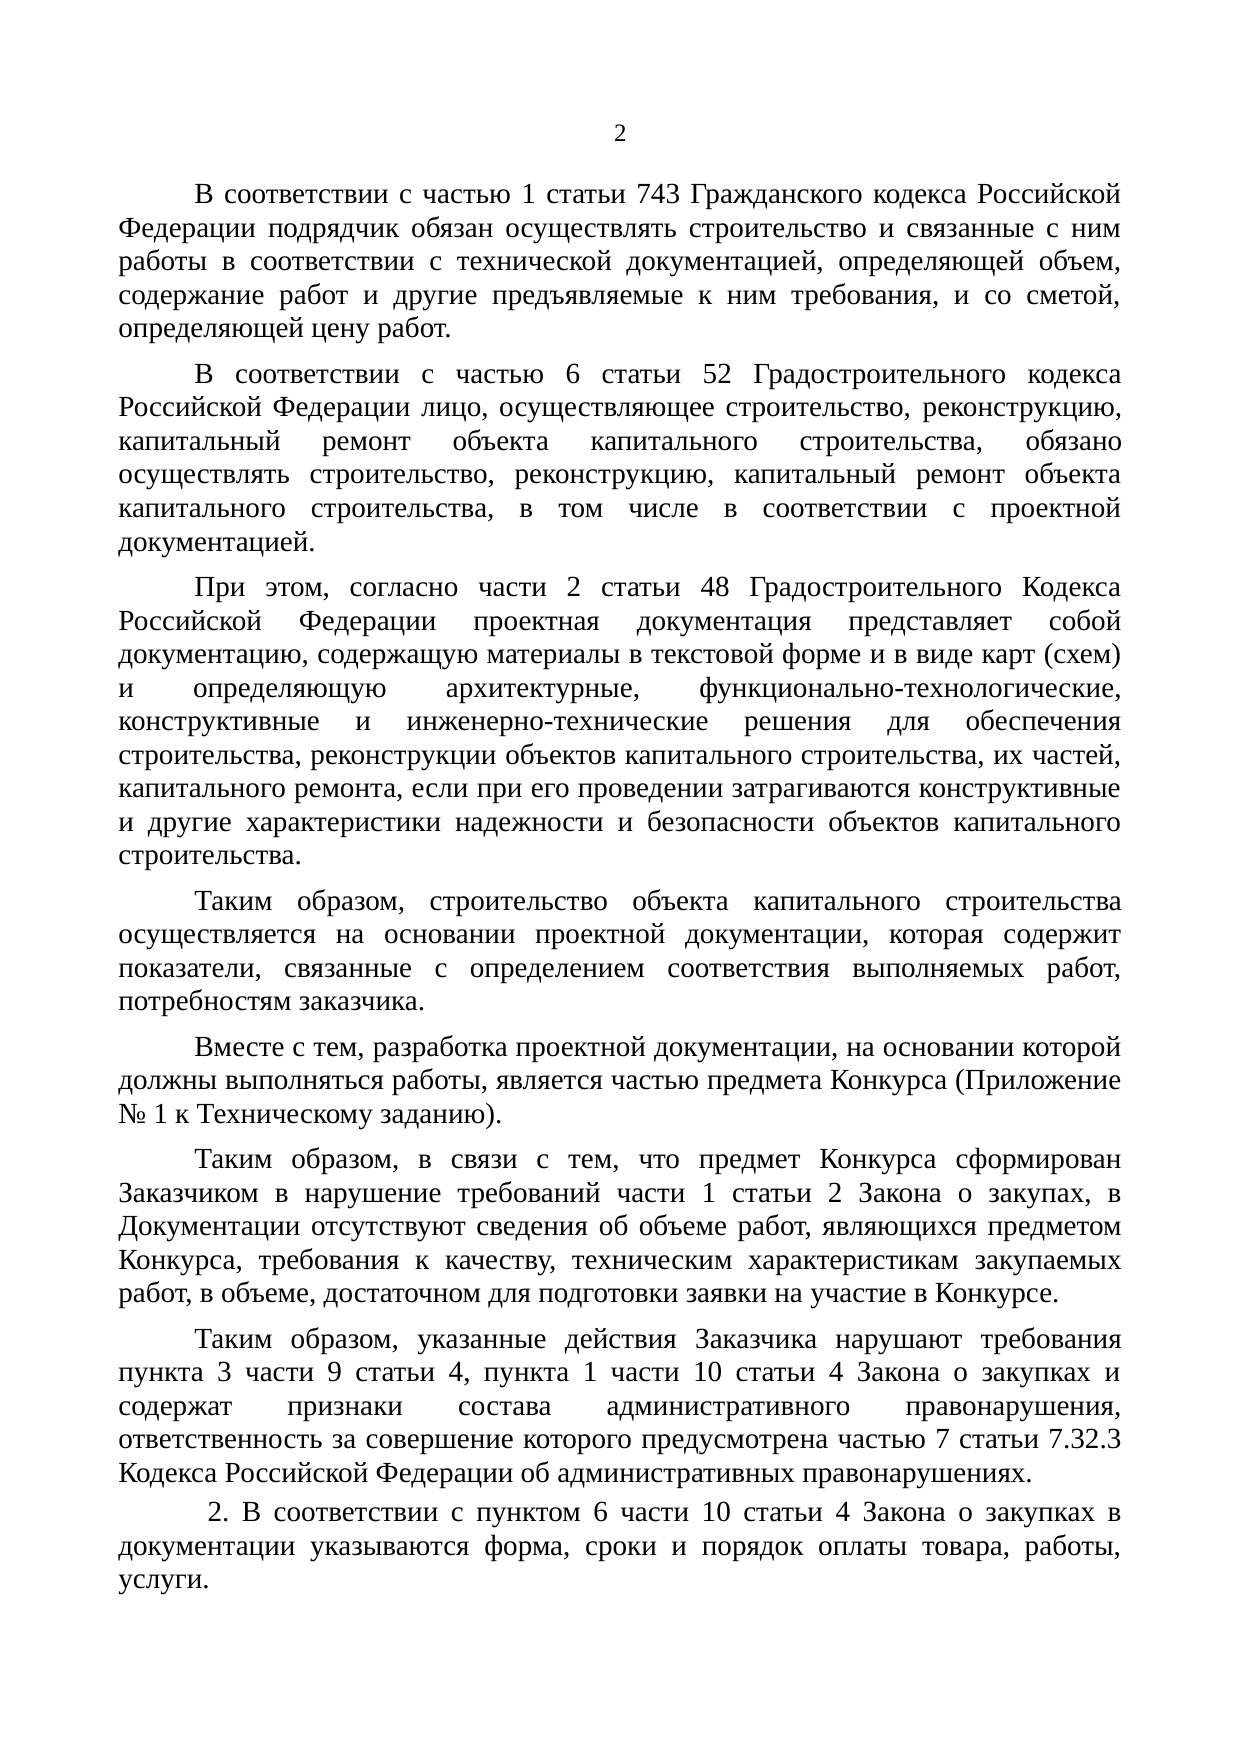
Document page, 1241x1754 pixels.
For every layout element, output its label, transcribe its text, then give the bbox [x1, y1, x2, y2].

text В соответствии с частью 6 статьи 52 Градостроительного кодекса Российской Федерации лицо, осуществляющее строительство, реконструкцию, капитальный ремонт объекта капитального строительства, обязано осуществлять строительство, реконструкцию, капитальный ремонт объекта капитального строительства, в том числе в соответствии с проектной документацией. [118, 356, 1122, 557]
text При этом, согласно части 2 статьи 48 Градостроительного Кодекса Российской Федерации проектная документация представляет собой документацию, содержащую материалы в текстовой форме и в виде карт (схем) и определяющую архитектурные, функционально-технологические, конструктивные и инженерно-технические решения для обеспечения строительства, реконструкции объектов капитального строительства, их частей, капитального ремонта, если при его проведении затрагиваются конструктивные и другие характеристики надежности и безопасности объектов капитального строительства. [118, 569, 1122, 871]
text 2. В соответствии с пунктом 6 части 10 статьи 4 Закона о закупках в документации указываются форма, сроки и порядок оплаты товара, работы, услуги. [118, 1494, 1122, 1595]
text Вместе с тем, разработка проектной документации, на основании которой должны выполняться работы, является частью предмета Конкурса (Приложение № 1 к Техническому заданию). [118, 1029, 1122, 1129]
text Таким образом, в связи с тем, что предмет Конкурса сформирован Заказчиком в нарушение требований части 1 статьи 2 Закона о закупах, в Документации отсутствуют сведения об объеме работ, являющихся предметом Конкурса, требования к качеству, техническим характеристикам закупаемых работ, в объеме, достаточном для подготовки заявки на участие в Конкурсе. [118, 1141, 1122, 1309]
text Таким образом, строительство объекта капитального строительства осуществляется на основании проектной документации, которая содержит показатели, связанные с определением соответствия выполняемых работ, потребностям заказчика. [118, 883, 1122, 1017]
text В соответствии с частью 1 статьи 743 Гражданского кодекса Российской Федерации подрядчик обязан осуществлять строительство и связанные с ним работы в соответствии с технической документацией, определяющей объем, содержание работ и другие предъявляемые к ним требования, и со сметой, определяющей цену работ. [118, 176, 1122, 344]
text Таким образом, указанные действия Заказчика нарушают требования пункта 3 части 9 статьи 4, пункта 1 части 10 статьи 4 Закона о закупках и содержат признаки состава административного правонарушения, ответственность за совершение которого предусмотрена частью 7 статьи 7.32.3 Кодекса Российской Федерации об административных правонарушениях. [118, 1321, 1122, 1489]
